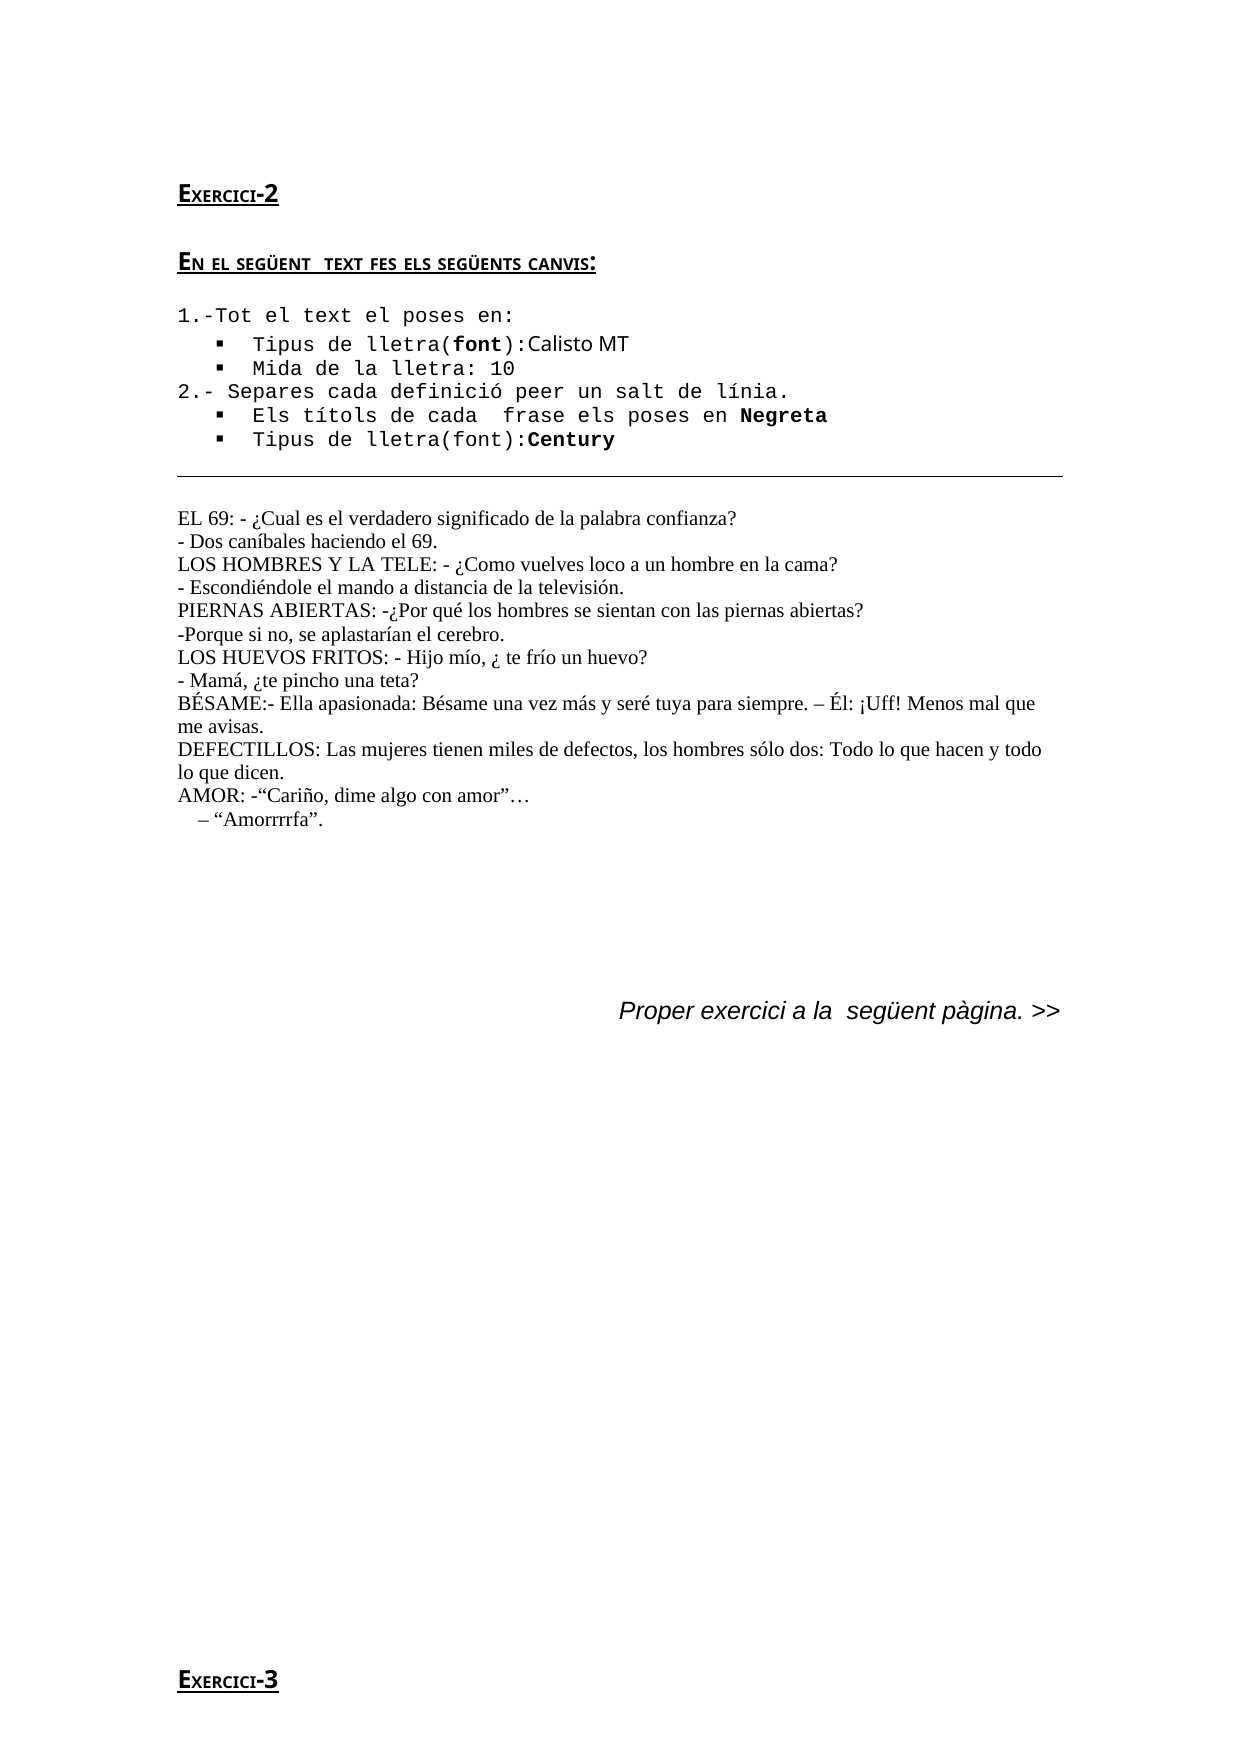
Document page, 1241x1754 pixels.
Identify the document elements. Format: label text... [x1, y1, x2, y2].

text - Dos caníbales haciendo el 69. [177, 530, 1063, 553]
list Els títols de cada frase els poses en Negreta [215, 405, 1063, 429]
text LOS HUEVOS FRITOS: - Hijo mío, ¿ te frío un huevo? [177, 646, 1063, 669]
text Exercici-3 [177, 1662, 1063, 1696]
list Mida de la lletra: 10 [215, 358, 1063, 381]
text 1.-Tot el text el poses en: [177, 306, 1063, 329]
list Tipus de lletra(font):Calisto MT [215, 329, 1063, 358]
list Tipus de lletra(font):Century [215, 429, 1063, 452]
text Proper exercici a la següent pàgina. >> [177, 997, 1063, 1025]
text PIERNAS ABIERTAS: -¿Por qué los hombres se sientan con las piernas abiertas? [177, 599, 1063, 622]
text -Porque si no, se aplastarían el cerebro. [177, 622, 1063, 646]
text DEFECTILLOS: Las mujeres tienen miles de defectos, los hombres sólo dos: Todo lo que hacen y todo lo que dicen. [177, 738, 1063, 784]
text BÉSAME:- Ella apasionada: Bésame una vez más y seré tuya para siempre. – Él: ¡Uff! Menos mal que me avisas. [177, 692, 1063, 738]
text – “Amorrrrfa”. [177, 807, 1063, 831]
text LOS HOMBRES Y LA TELE: - ¿Como vuelves loco a un hombre en la cama? [177, 553, 1063, 576]
text 2.- Separes cada definició peer un salt de línia. [177, 381, 1063, 405]
text En el següent text fes els següents canvis: [177, 243, 1063, 278]
text Exercici-2 [177, 175, 1063, 209]
text AMOR: -“Cariño, dime algo con amor”… [177, 784, 1063, 807]
text - Escondiéndole el mando a distancia de la televisión. [177, 576, 1063, 599]
text - Mamá, ¿te pincho una teta? [177, 669, 1063, 692]
text EL 69: - ¿Cual es el verdadero significado de la palabra confianza? [177, 507, 1063, 530]
